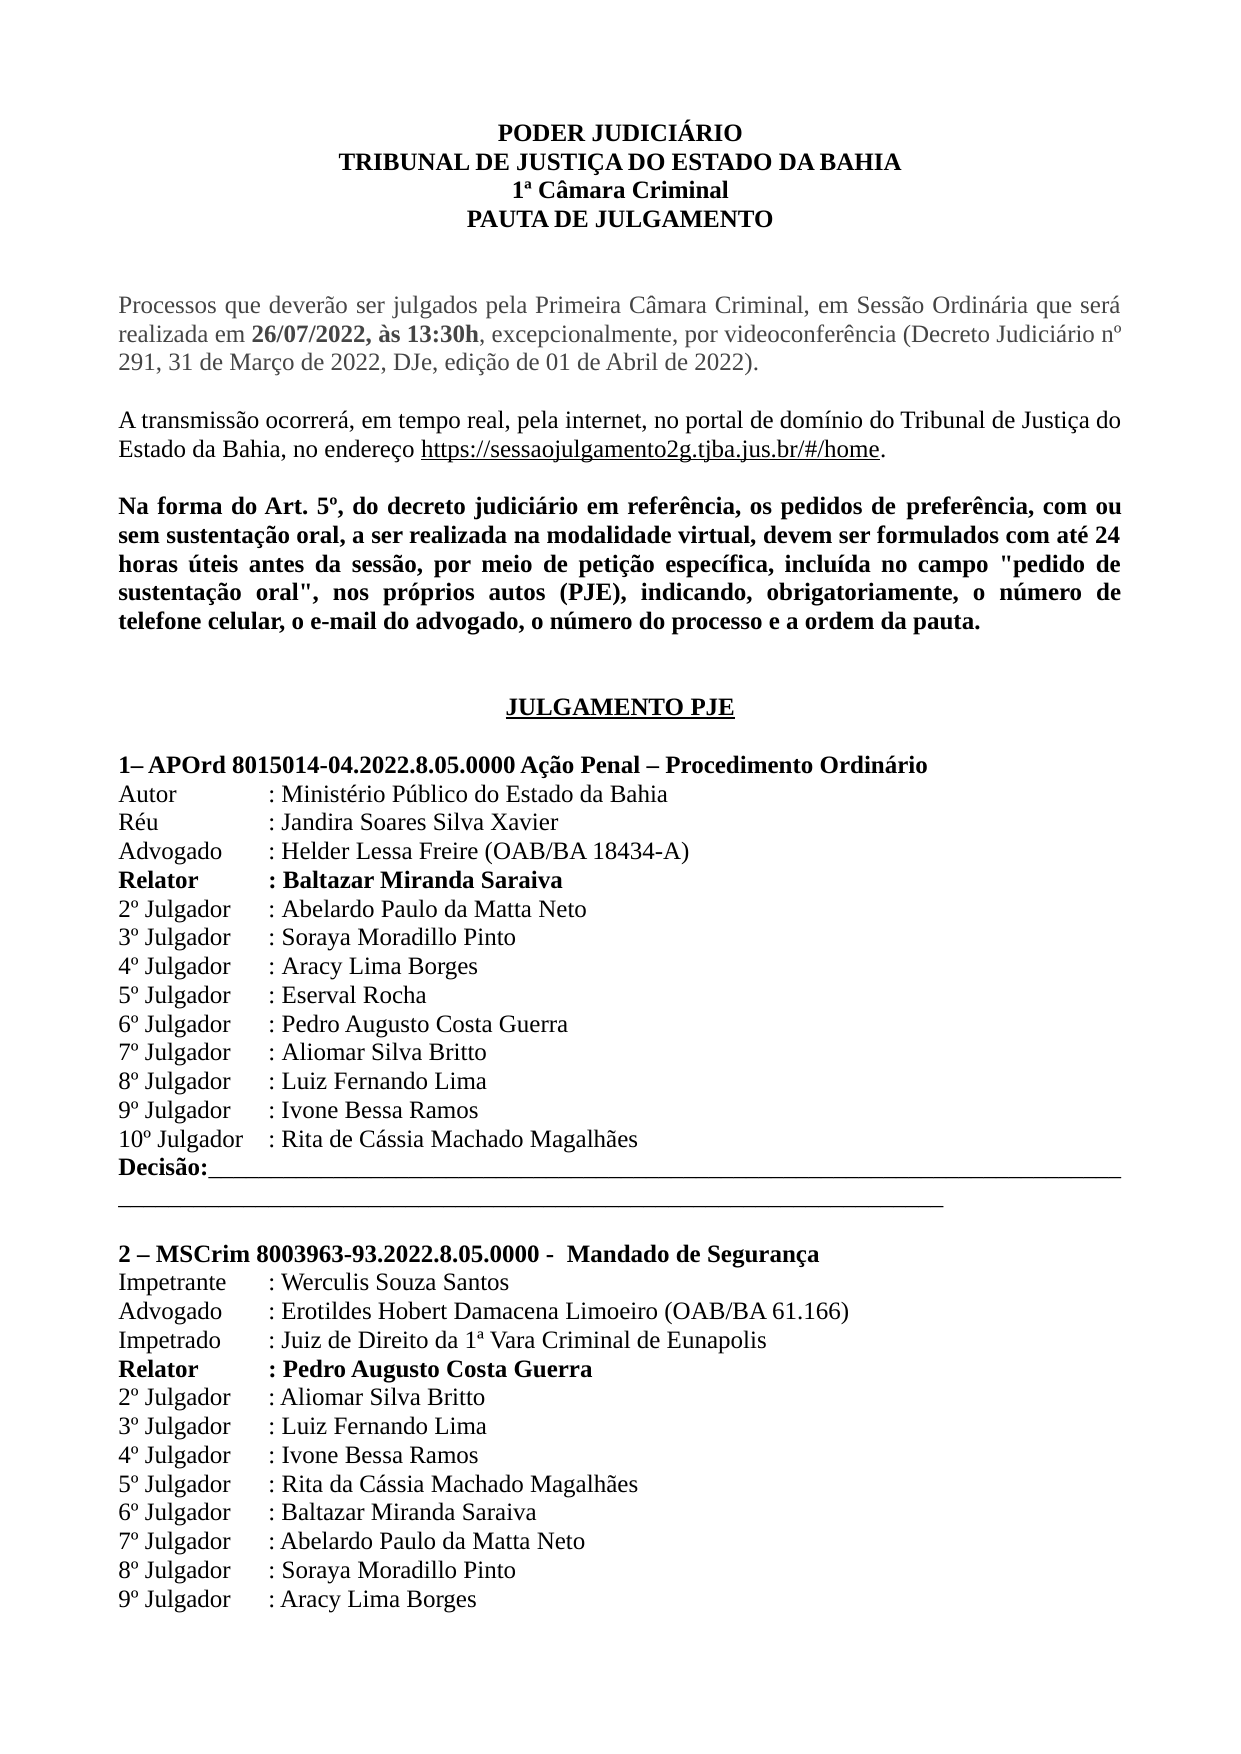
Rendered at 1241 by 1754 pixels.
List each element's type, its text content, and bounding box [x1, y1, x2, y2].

text 8º Julgador : Soraya Moradillo Pinto [118, 1555, 1122, 1584]
text 2º Julgador : Aliomar Silva Britto [118, 1382, 1122, 1411]
text 6º Julgador : Pedro Augusto Costa Guerra [118, 1009, 1122, 1037]
text Réu : Jandira Soares Silva Xavier [118, 807, 1122, 836]
text 5º Julgador : Rita da Cássia Machado Magalhães [118, 1469, 1122, 1497]
text 3º Julgador : Luiz Fernando Lima [118, 1411, 1122, 1440]
text Impetrante : Werculis Souza Santos [118, 1267, 1122, 1296]
text Na forma do Art. 5º, do decreto judiciário em referência, os pedidos de preferência, com ou sem sustentação oral, a ser realizada na modalidade virtual, devem ser formulados com até 24 horas úteis antes da sessão, por meio de petição específica, incluída no campo "pedido de sustentação oral", nos próprios autos (PJE), indicando, obrigatoriamente, o número de telefone celular, o e-mail do advogado, o número do processo e a ordem da pauta. [118, 491, 1122, 635]
text 1ª Câmara Criminal [118, 176, 1122, 204]
text 7º Julgador : Aliomar Silva Britto [118, 1037, 1122, 1066]
text Relator : Baltazar Miranda Saraiva [118, 865, 1122, 894]
text PODER JUDICIÁRIO [118, 118, 1122, 147]
text JULGAMENTO PJE [118, 692, 1122, 721]
text 1– APOrd 8015014-04.2022.8.05.0000 Ação Penal – Procedimento Ordinário [118, 750, 1122, 779]
text 7º Julgador : Abelardo Paulo da Matta Neto [118, 1526, 1122, 1555]
text 8º Julgador : Luiz Fernando Lima [118, 1066, 1122, 1095]
text 9º Julgador : Ivone Bessa Ramos [118, 1095, 1122, 1124]
text Decisão:___________________________________________________________________________________________________________________________________________ [118, 1152, 1122, 1210]
text Autor : Ministério Público do Estado da Bahia [118, 779, 1122, 807]
text Advogado : Erotildes Hobert Damacena Limoeiro (OAB/BA 61.166) [118, 1296, 1122, 1325]
text 4º Julgador : Ivone Bessa Ramos [118, 1440, 1122, 1469]
text 3º Julgador : Soraya Moradillo Pinto [118, 922, 1122, 951]
text Advogado : Helder Lessa Freire (OAB/BA 18434-A) [118, 836, 1122, 865]
text TRIBUNAL DE JUSTIÇA DO ESTADO DA BAHIA [118, 147, 1122, 176]
text Processos que deverão ser julgados pela Primeira Câmara Criminal, em Sessão Ordinária que será realizada em 26/07/2022, às 13:30h, excepcionalmente, por videoconferência (Decreto Judiciário nº 291, 31 de Março de 2022, DJe, edição de 01 de Abril de 2022). [118, 290, 1122, 376]
text Impetrado : Juiz de Direito da 1ª Vara Criminal de Eunapolis [118, 1325, 1122, 1354]
text 6º Julgador : Baltazar Miranda Saraiva [118, 1497, 1122, 1526]
text 2 – MSCrim 8003963-93.2022.8.05.0000 - Mandado de Segurança [118, 1239, 1122, 1267]
text 9º Julgador : Aracy Lima Borges [118, 1584, 1122, 1612]
text 2º Julgador : Abelardo Paulo da Matta Neto [118, 894, 1122, 922]
text Relator : Pedro Augusto Costa Guerra [118, 1354, 1122, 1382]
text 4º Julgador : Aracy Lima Borges [118, 951, 1122, 980]
text 10º Julgador : Rita de Cássia Machado Magalhães [118, 1124, 1122, 1152]
text A transmissão ocorrerá, em tempo real, pela internet, no portal de domínio do Tribunal de Justiça do Estado da Bahia, no endereço https://sessaojulgamento2g.tjba.jus.br/#/home. [118, 405, 1122, 462]
text PAUTA DE JULGAMENTO [118, 204, 1122, 233]
text 5º Julgador : Eserval Rocha [118, 980, 1122, 1009]
